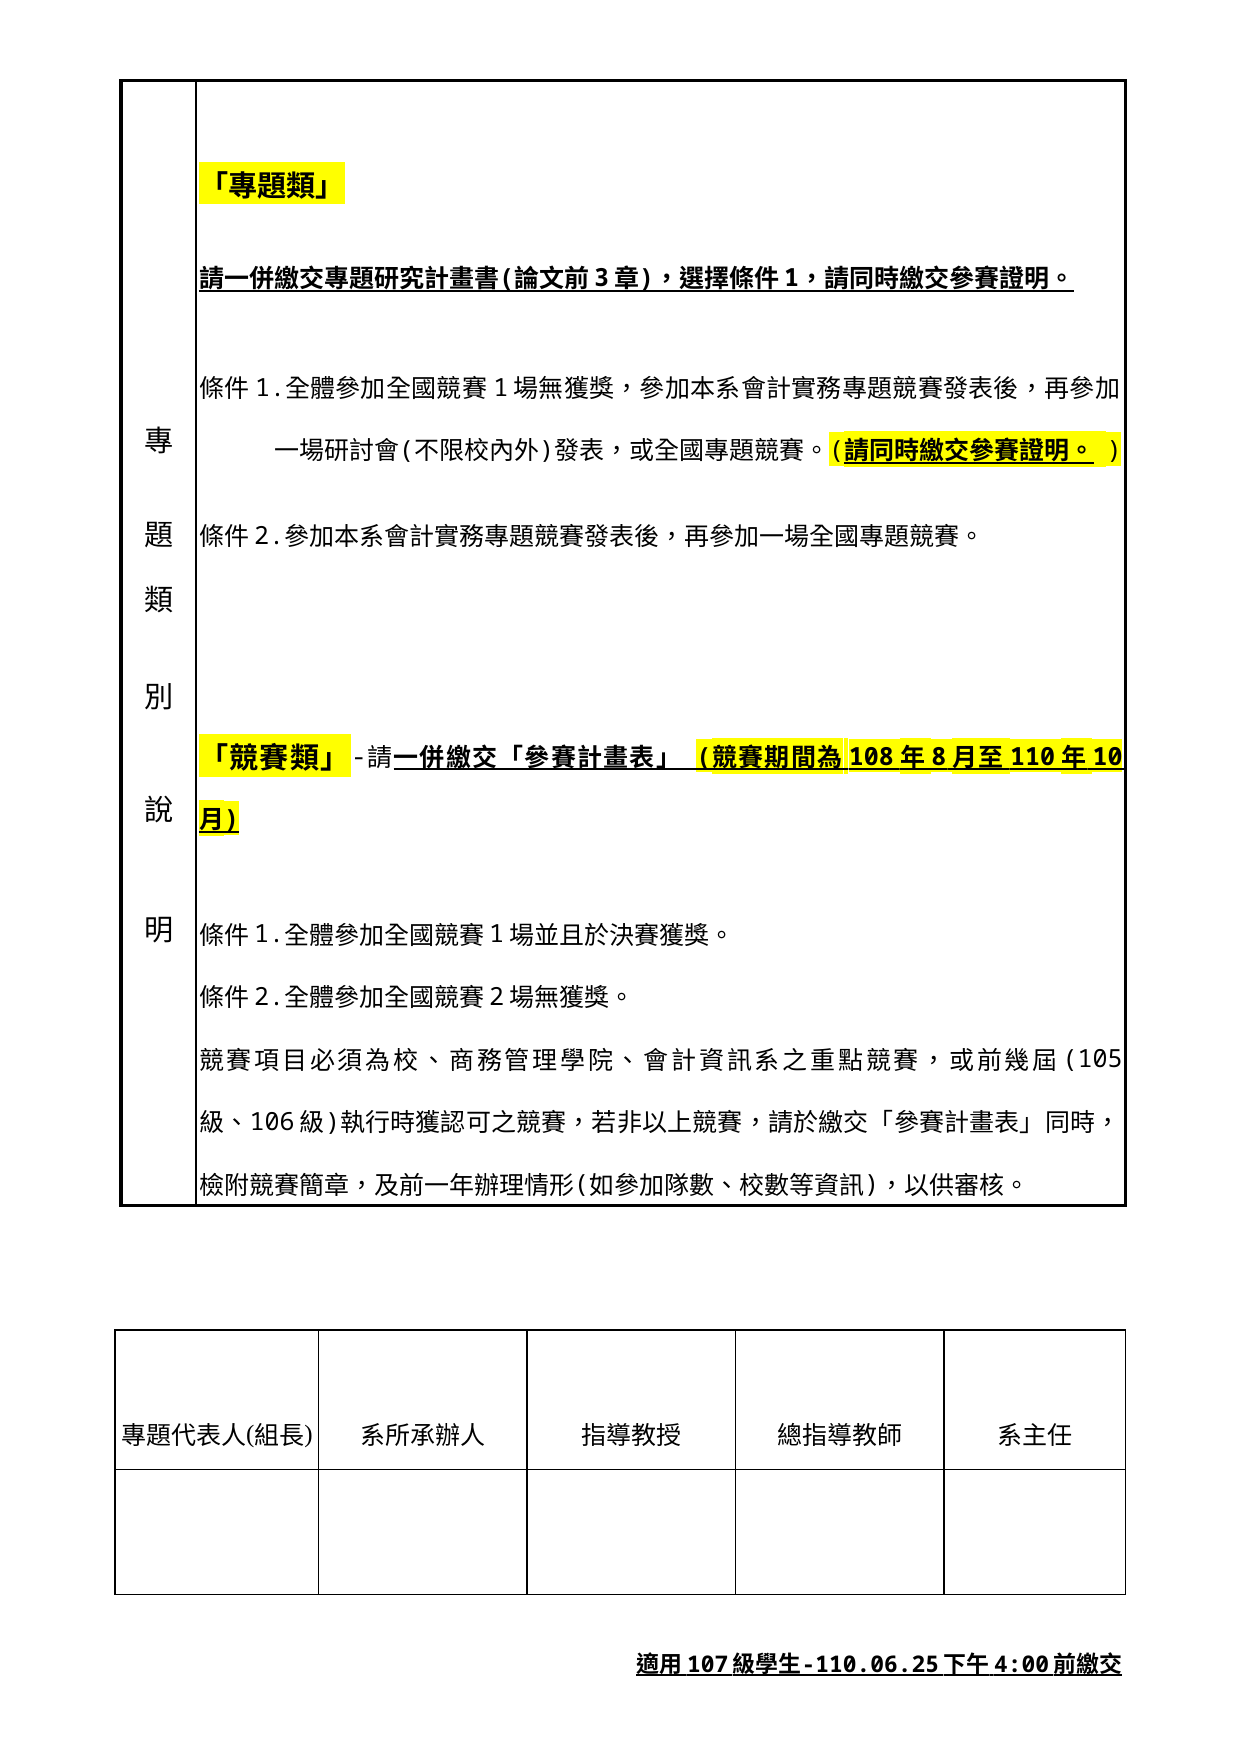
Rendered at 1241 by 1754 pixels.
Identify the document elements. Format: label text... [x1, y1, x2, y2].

table_cell [116, 1470, 318, 1594]
table_cell [528, 1470, 735, 1594]
table_header 指導教授 [528, 1331, 735, 1469]
table_cell 「專題類」 請一併繳交專題研究計畫書(論文前3章)，選擇條件1，請同時繳交參賽證明。 條件1.全體參加全國競賽1場無獲獎，參加本系會計實務專題競賽發表後，再參加一場研討會(不限校內外)發表，或全國專題競賽。(請同時繳交參賽證明。 ) 條件2.參加本系會計實務專題競賽發表後，再參加一場全國專題競賽。 「競賽類」-請一併繳交「參賽計畫表」 (競賽期間為108年8月至110年10月) 條件1.全體參加全國競賽1場並且於決賽獲獎。 條件2.全體參加全國競賽2場無獲獎。 競賽項目必須為校、商務管理學院、會計資訊系之重點競賽，或前幾屆(105級、106級)執行時獲認可之競賽，若非以上競賽，請於繳交「參賽計畫表」同時，檢附競賽簡章，及前一年辦理情形(如參加隊數、校數等資訊)，以供審核。 [197, 82, 1124, 1204]
table_cell [945, 1470, 1125, 1594]
table_header 系所承辦人 [319, 1331, 526, 1469]
table_cell [319, 1470, 526, 1594]
table_cell [736, 1470, 943, 1594]
table_cell 專 題 類 別 說 明 [123, 82, 195, 1204]
table_header 總指導教師 [736, 1331, 943, 1469]
table_header 專題代表人(組長) [116, 1331, 318, 1469]
table_header 系主任 [945, 1331, 1125, 1469]
